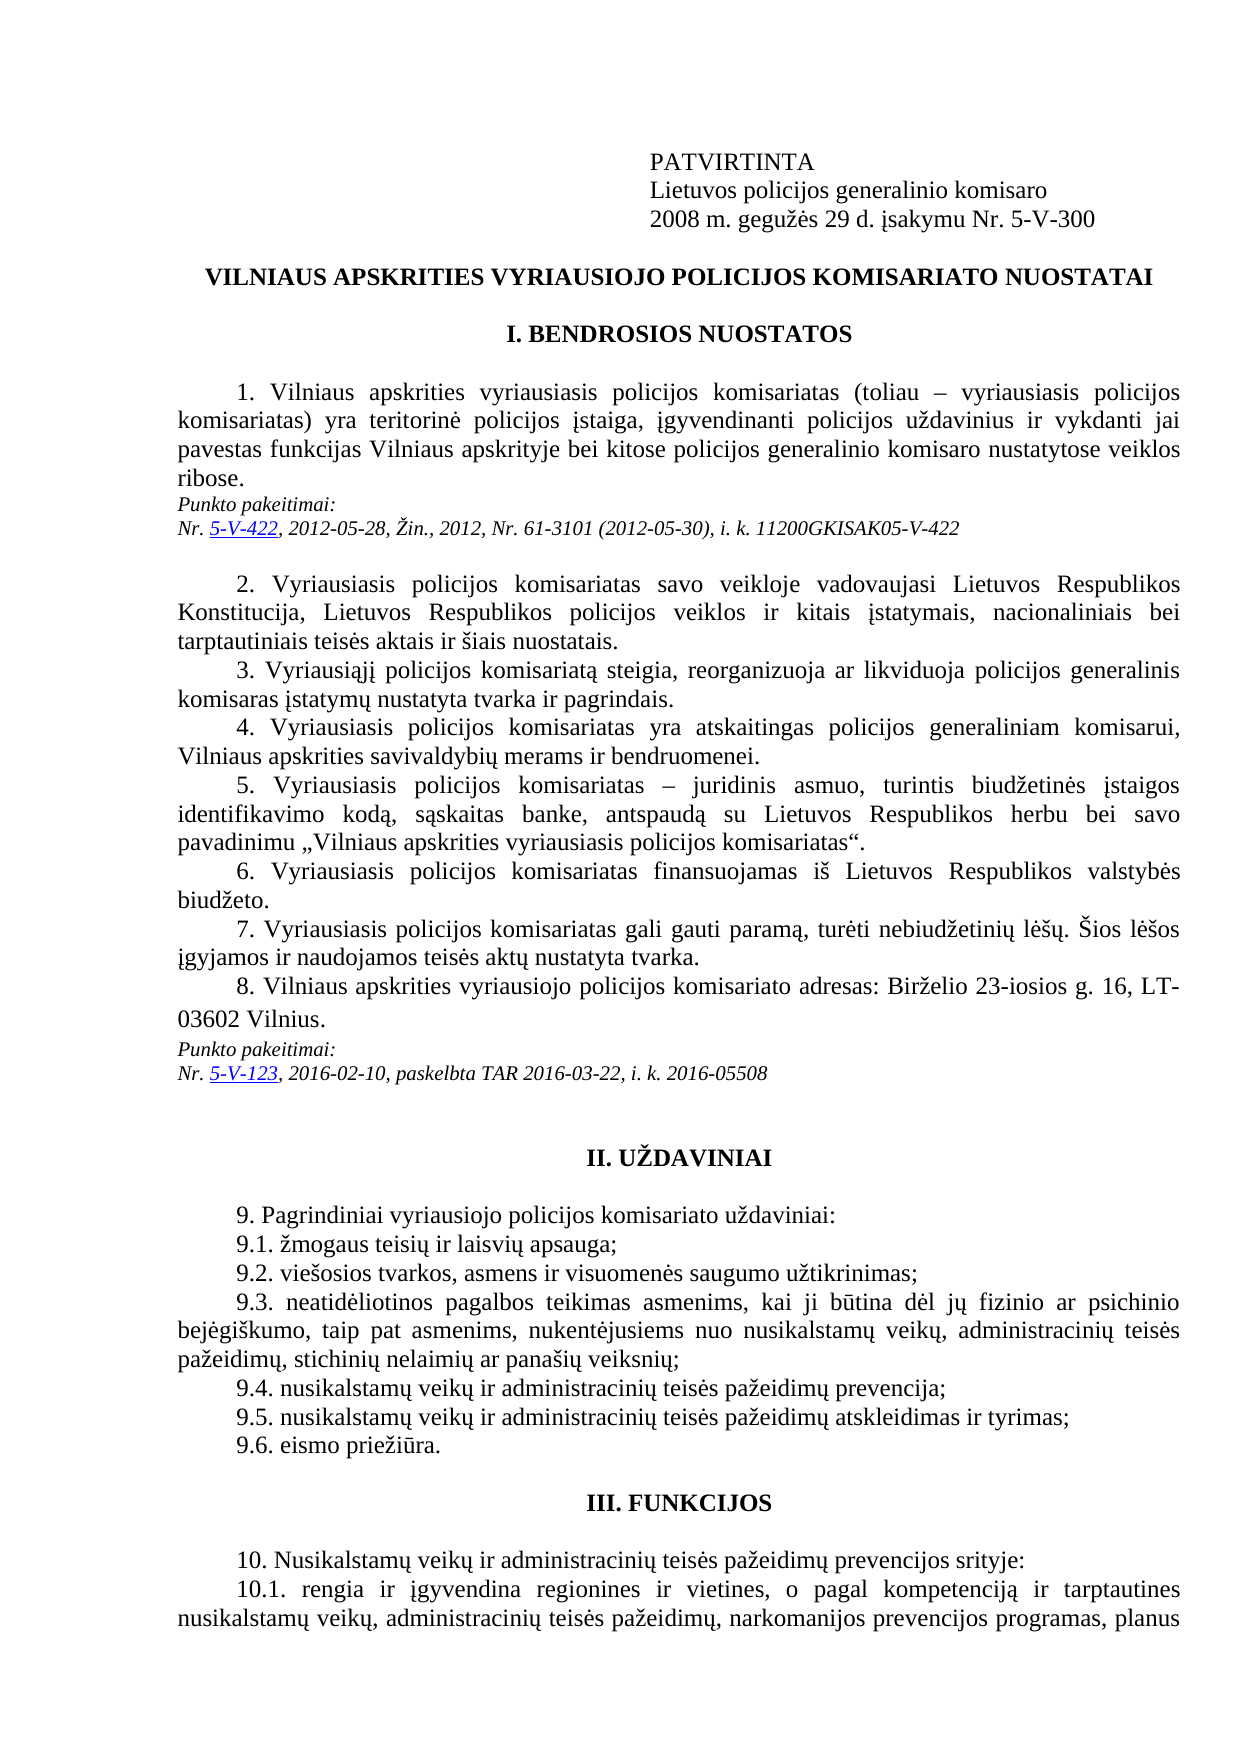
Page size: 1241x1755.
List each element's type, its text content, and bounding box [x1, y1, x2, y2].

text Punkto pakeitimai: [177, 1037, 1181, 1061]
text 10.1. rengia ir įgyvendina regionines ir vietines, o pagal kompetenciją ir tarptautines nusikalstamų veikų, administracinių teisės pažeidimų, narkomanijos prevencijos programas, planus [177, 1574, 1181, 1632]
text 9.3. neatidėliotinos pagalbos teikimas asmenims, kai ji būtina dėl jų fizinio ar psichinio bejėgiškumo, taip pat asmenims, nukentėjusiems nuo nusikalstamų veikų, administracinių teisės pažeidimų, stichinių nelaimių ar panašių veiksnių; [177, 1287, 1181, 1373]
text Nr. 5-V-123, 2016-02-10, paskelbta TAR 2016-03-22, i. k. 2016-05508 [177, 1061, 1181, 1085]
text 7. Vyriausiasis policijos komisariatas gali gauti paramą, turėti nebiudžetinių lėšų. Šios lėšos įgyjamos ir naudojamos teisės aktų nustatyta tvarka. [177, 914, 1181, 971]
text 3. Vyriausiąjį policijos komisariatą steigia, reorganizuoja ar likviduoja policijos generalinis komisaras įstatymų nustatyta tvarka ir pagrindais. [177, 655, 1181, 712]
text 9.6. eismo priežiūra. [177, 1430, 1181, 1459]
text 1. Vilniaus apskrities vyriausiasis policijos komisariatas (toliau – vyriausiasis policijos komisariatas) yra teritorinė policijos įstaiga, įgyvendinanti policijos uždavinius ir vykdanti jai pavestas funkcijas Vilniaus apskrityje bei kitose policijos generalinio komisaro nustatytose veiklos ribose. [177, 377, 1181, 492]
text 9.4. nusikalstamų veikų ir administracinių teisės pažeidimų prevencija; [177, 1373, 1181, 1402]
text Lietuvos policijos generalinio komisaro [649, 176, 1181, 204]
text 8. Vilniaus apskrities vyriausiojo policijos komisariato adresas: Birželio 23-iosios g. 16, LT-03602 Vilnius. [177, 971, 1181, 1033]
text 9. Pagrindiniai vyriausiojo policijos komisariato uždaviniai: [177, 1200, 1181, 1229]
text III. FUNKCIJOS [177, 1488, 1181, 1517]
text 2008 m. gegužės 29 d. įsakymu Nr. 5-V-300 [649, 204, 1181, 233]
text 9.5. nusikalstamų veikų ir administracinių teisės pažeidimų atskleidimas ir tyrimas; [177, 1402, 1181, 1430]
text 9.2. viešosios tvarkos, asmens ir visuomenės saugumo užtikrinimas; [177, 1258, 1181, 1287]
text Nr. 5-V-422, 2012-05-28, Žin., 2012, Nr. 61-3101 (2012-05-30), i. k. 11200GKISAK05-V-422 [177, 516, 1181, 540]
text 4. Vyriausiasis policijos komisariatas yra atskaitingas policijos generaliniam komisarui, Vilniaus apskrities savivaldybių merams ir bendruomenei. [177, 712, 1181, 770]
text VILNIAUS APSKRITIES VYRIAUSIOJO POLICIJOS KOMISARIATO NUOSTATAI [177, 262, 1181, 291]
text I. BENDROSIOS NUOSTATOS [177, 319, 1181, 348]
text 6. Vyriausiasis policijos komisariatas finansuojamas iš Lietuvos Respublikos valstybės biudžeto. [177, 856, 1181, 914]
text 2. Vyriausiasis policijos komisariatas savo veikloje vadovaujasi Lietuvos Respublikos Konstitucija, Lietuvos Respublikos policijos veiklos ir kitais įstatymais, nacionaliniais bei tarptautiniais teisės aktais ir šiais nuostatais. [177, 569, 1181, 655]
text PATVIRTINTA [649, 147, 1181, 176]
text 9.1. žmogaus teisių ir laisvių apsauga; [177, 1229, 1181, 1258]
text 10. Nusikalstamų veikų ir administracinių teisės pažeidimų prevencijos srityje: [177, 1545, 1181, 1574]
text II. UŽDAVINIAI [177, 1143, 1181, 1172]
text Punkto pakeitimai: [177, 492, 1181, 516]
text 5. Vyriausiasis policijos komisariatas – juridinis asmuo, turintis biudžetinės įstaigos identifikavimo kodą, sąskaitas banke, antspaudą su Lietuvos Respublikos herbu bei savo pavadinimu „Vilniaus apskrities vyriausiasis policijos komisariatas“. [177, 770, 1181, 856]
